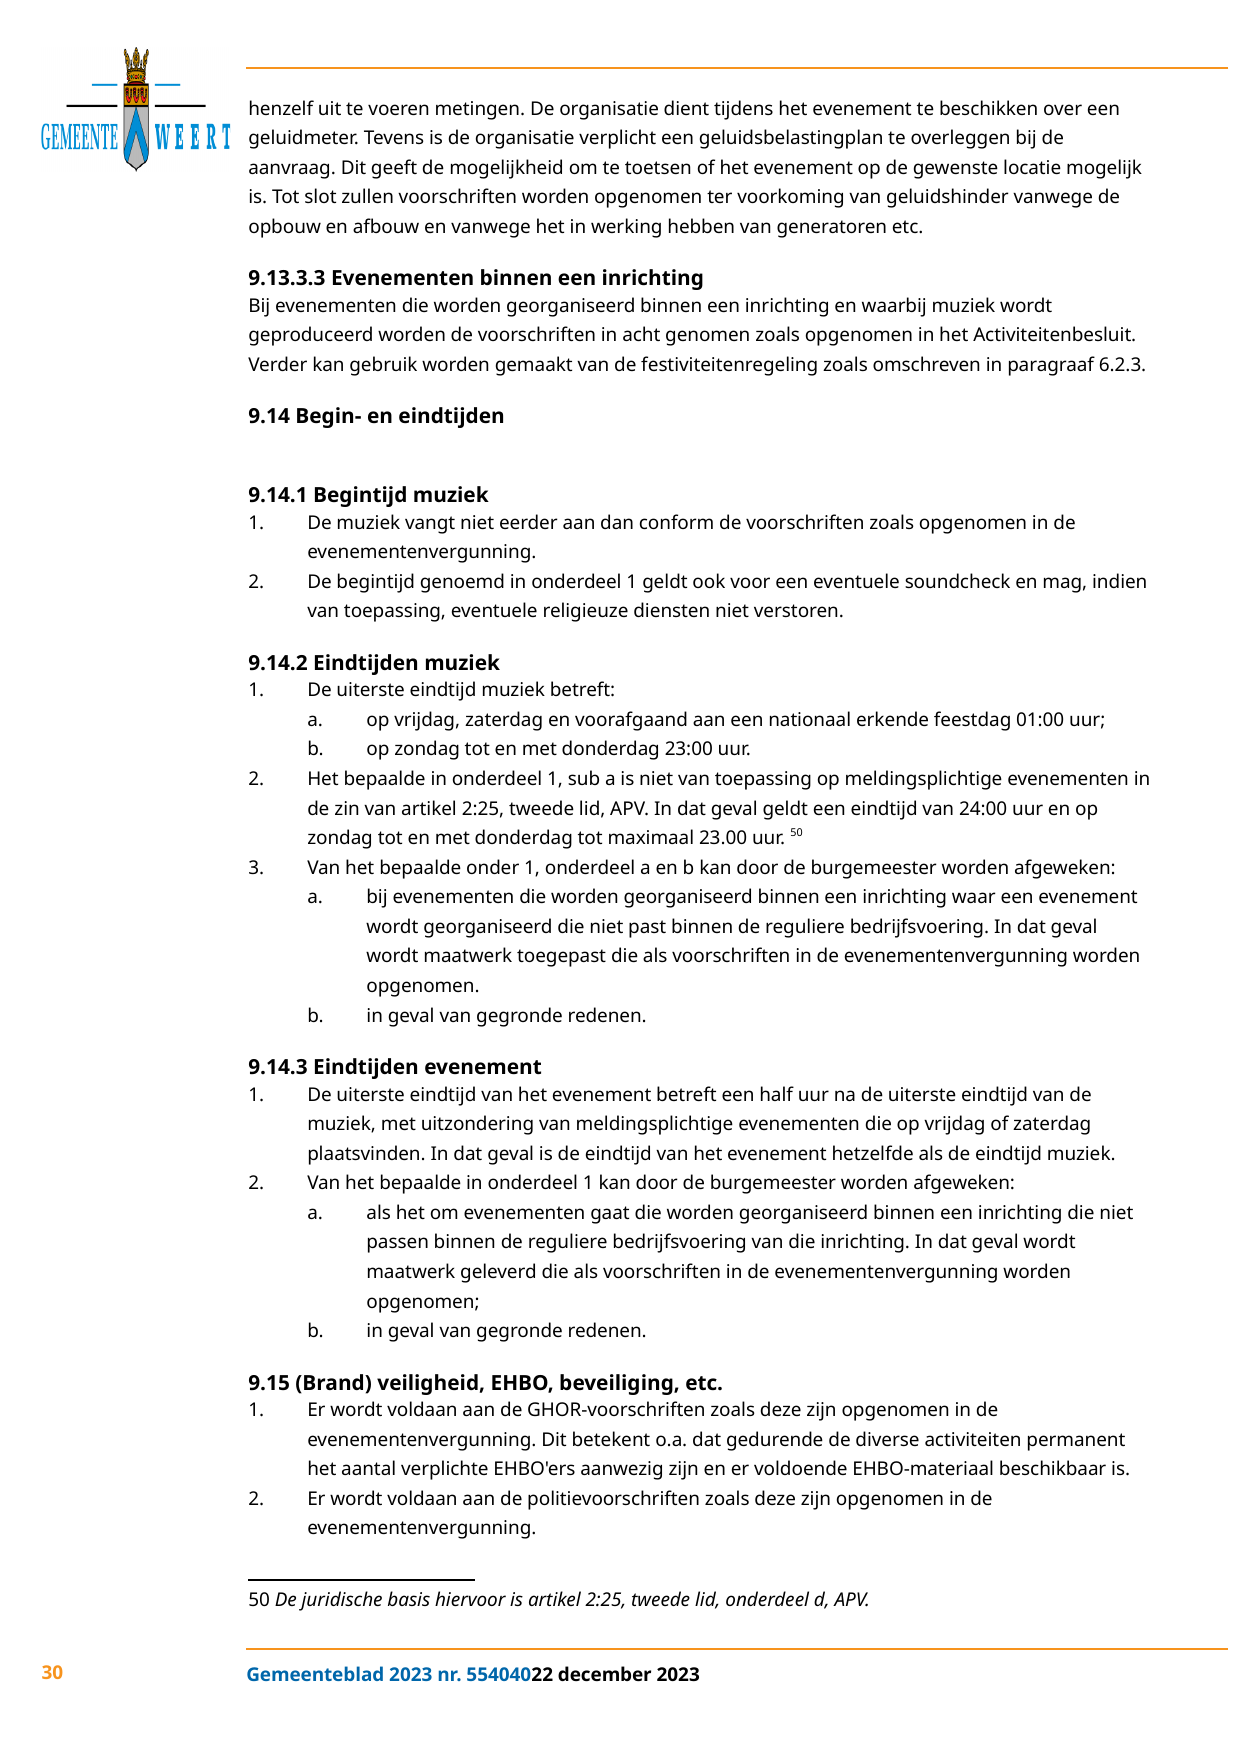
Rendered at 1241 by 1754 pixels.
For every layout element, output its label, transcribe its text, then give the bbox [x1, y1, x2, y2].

picture [41, 47, 231, 172]
list Het bepaalde in onderdeel 1, sub a is niet van toepassing op meldingsplichtige evenementen in de zin van artikel 2:25, tweede lid, APV. In dat geval geldt een eindtijd van 24:00 uur en op zondag tot en met donderdag tot maximaal 23.00 uur. [248, 765, 1152, 850]
list De uiterste eindtijd van het evenement betreft een half uur na de uiterste eindtijd van de muziek, met uitzondering van meldingsplichtige evenementen die op vrijdag of zaterdag plaatsvinden. In dat geval is de eindtijd van het evenement hetzelfde als de eindtijd muziek. [248, 1081, 1152, 1166]
text Bij evenementen die worden georganiseerd binnen een inrichting en waarbij muziek wordt geproduceerd worden de voorschriften in acht genomen zoals opgenomen in het Activiteitenbesluit. Verder kan gebruik worden gemaakt van de festiviteitenregeling zoals omschreven in paragraaf 6.2.3. [248, 292, 1152, 377]
text 9.13.3.3 Evenementen binnen een inrichting [248, 263, 1152, 292]
list Van het bepaalde onder 1, onderdeel a en b kan door de burgemeester worden afgeweken: [248, 854, 1152, 880]
text 9.15 (Brand) veiligheid, EHBO, beveiliging, etc. [248, 1368, 1152, 1396]
list Er wordt voldaan aan de GHOR-voorschriften zoals deze zijn opgenomen in de evenementenvergunning. Dit betekent o.a. dat gedurende de diverse activiteiten permanent het aantal verplichte EHBO'ers aanwezig zijn en er voldoende EHBO-materiaal beschikbaar is. [248, 1396, 1152, 1481]
text henzelf uit te voeren metingen. De organisatie dient tijdens het evenement te beschikken over een geluidmeter. Tevens is de organisatie verplicht een geluidsbelastingplan te overleggen bij de aanvraag. Dit geeft de mogelijkheid om te toetsen of het evenement op de gewenste locatie mogelijk is. Tot slot zullen voorschriften worden opgenomen ter voorkoming van geluidshinder vanwege de opbouw en afbouw en vanwege het in werking hebben van generatoren etc. [248, 95, 1152, 239]
list De juridische basis hiervoor is artikel 2:25, tweede lid, onderdeel d, APV. [248, 1586, 1152, 1612]
list als het om evenementen gaat die worden georganiseerd binnen een inrichting die niet passen binnen de reguliere bedrijfsvoering van die inrichting. In dat geval wordt maatwerk geleverd die als voorschriften in de evenementenvergunning worden opgenomen; [307, 1199, 1152, 1313]
list De begintijd genoemd in onderdeel 1 geldt ook voor een eventuele soundcheck en mag, indien van toepassing, eventuele religieuze diensten niet verstoren. [248, 568, 1152, 623]
text 9.14.2 Eindtijden muziek [248, 648, 1152, 676]
text 9.14 Begin- en eindtijden [248, 402, 1152, 430]
list De muziek vangt niet eerder aan dan conform de voorschriften zoals opgenomen in de evenementenvergunning. [248, 509, 1152, 564]
list De uiterste eindtijd muziek betreft: [248, 676, 1152, 702]
text 9.14.1 Begintijd muziek [248, 480, 1152, 509]
list Van het bepaalde in onderdeel 1 kan door de burgemeester worden afgeweken: [248, 1169, 1152, 1195]
list in geval van gegronde redenen. [307, 1002, 1152, 1028]
list Er wordt voldaan aan de politievoorschriften zoals deze zijn opgenomen in de evenementenvergunning. [248, 1485, 1152, 1540]
list op zondag tot en met donderdag 23:00 uur. [307, 736, 1152, 761]
list in geval van gegronde redenen. [307, 1317, 1152, 1343]
text 9.14.3 Eindtijden evenement [248, 1052, 1152, 1081]
list bij evenementen die worden georganiseerd binnen een inrichting waar een evenement wordt georganiseerd die niet past binnen de reguliere bedrijfsvoering. In dat geval wordt maatwerk toegepast die als voorschriften in de evenementenvergunning worden opgenomen. [307, 883, 1152, 998]
list op vrijdag, zaterdag en voorafgaand aan een nationaal erkende feestdag 01:00 uur; [307, 706, 1152, 732]
